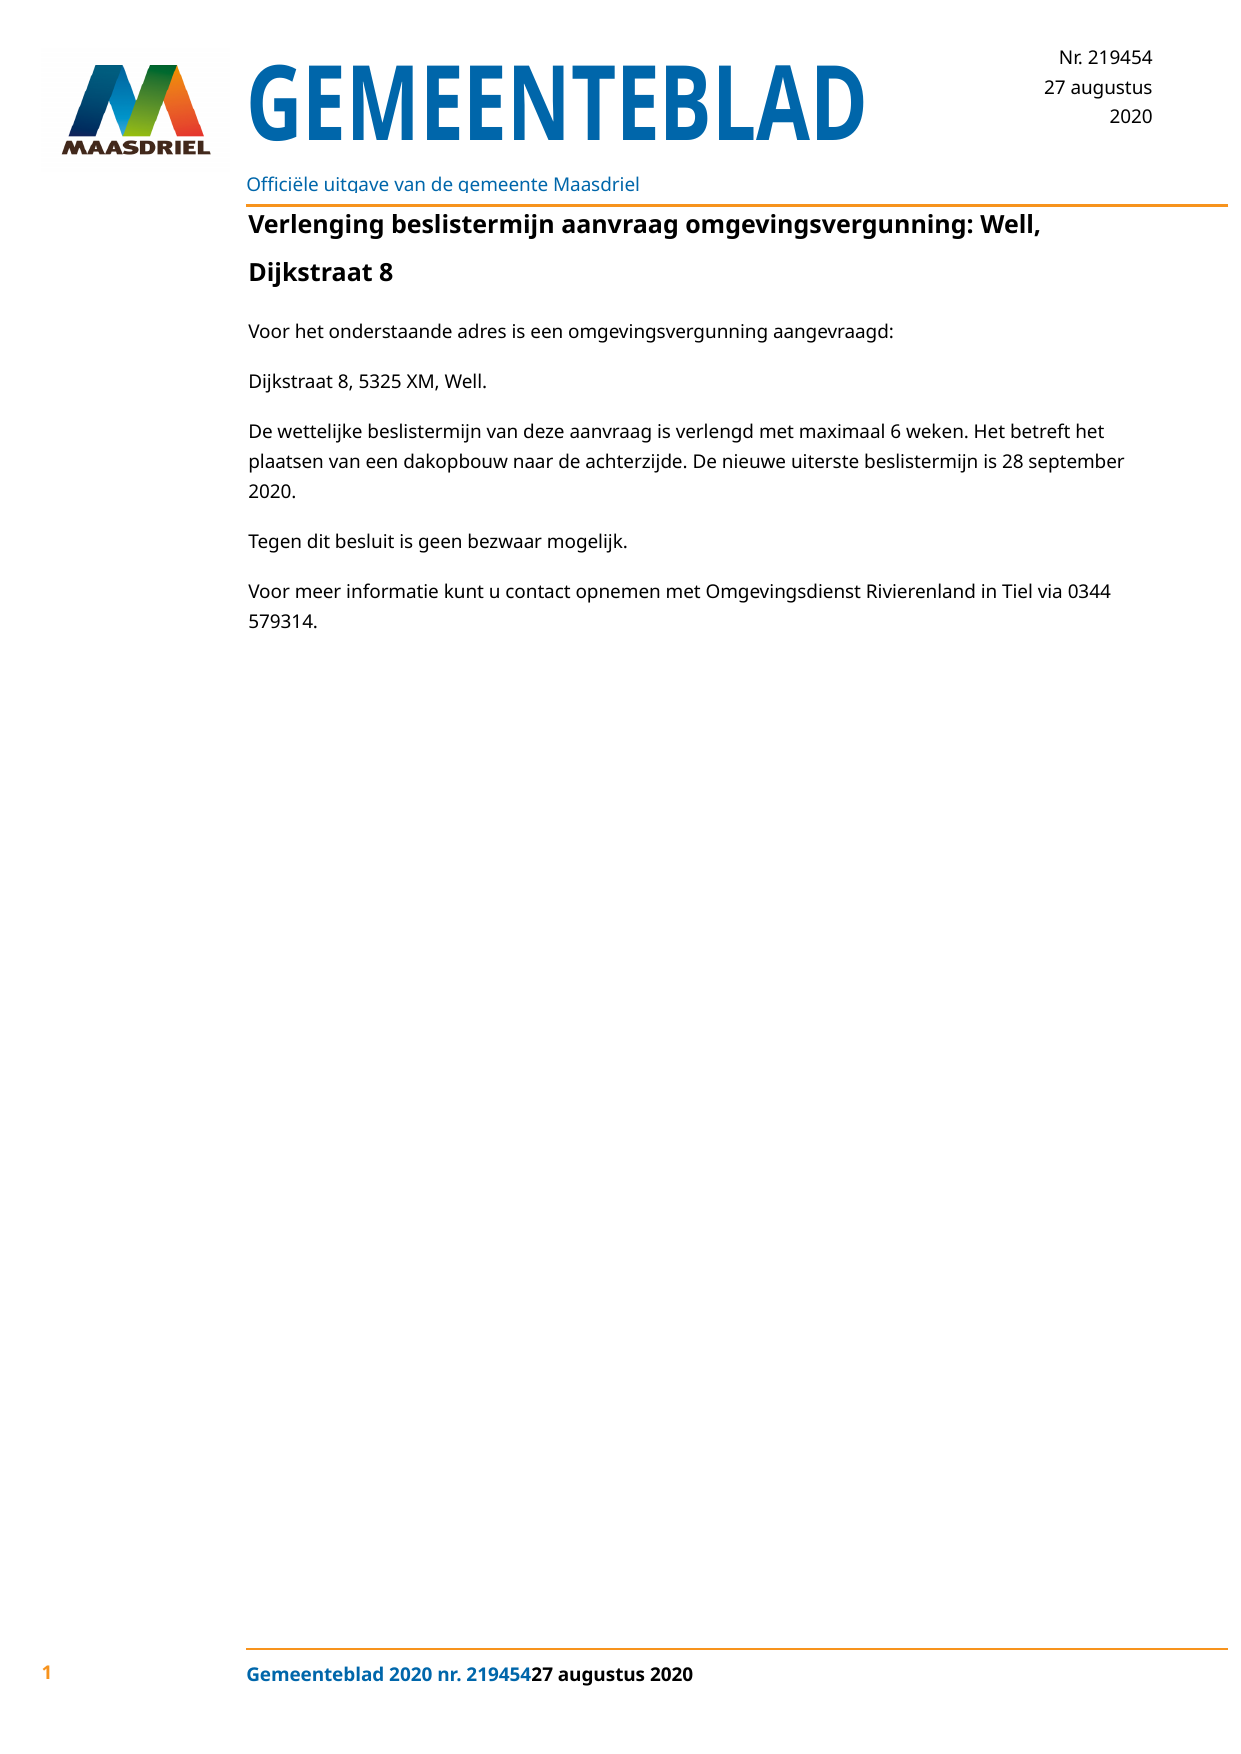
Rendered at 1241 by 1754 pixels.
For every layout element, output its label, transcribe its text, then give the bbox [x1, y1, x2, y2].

text Tegen dit besluit is geen bezwaar mogelijk. [248, 528, 1152, 554]
text De wettelijke beslistermijn van deze aanvraag is verlengd met maximaal 6 weken. Het betreft het plaatsen van een dakopbouw naar de achterzijde. De nieuwe uiterste beslistermijn is 28 september 2020. [248, 419, 1152, 504]
text Verlenging beslistermijn aanvraag omgevingsvergunning: Well, Dijkstraat 8 [248, 207, 1152, 288]
text Voor het onderstaande adres is een omgevingsvergunning aangevraagd: [248, 318, 1152, 344]
text Dijkstraat 8, 5325 XM, Well. [248, 368, 1152, 394]
picture [41, 47, 231, 172]
text Voor meer informatie kunt u contact opnemen met Omgevingsdienst Rivierenland in Tiel via 0344 579314. [248, 579, 1152, 634]
